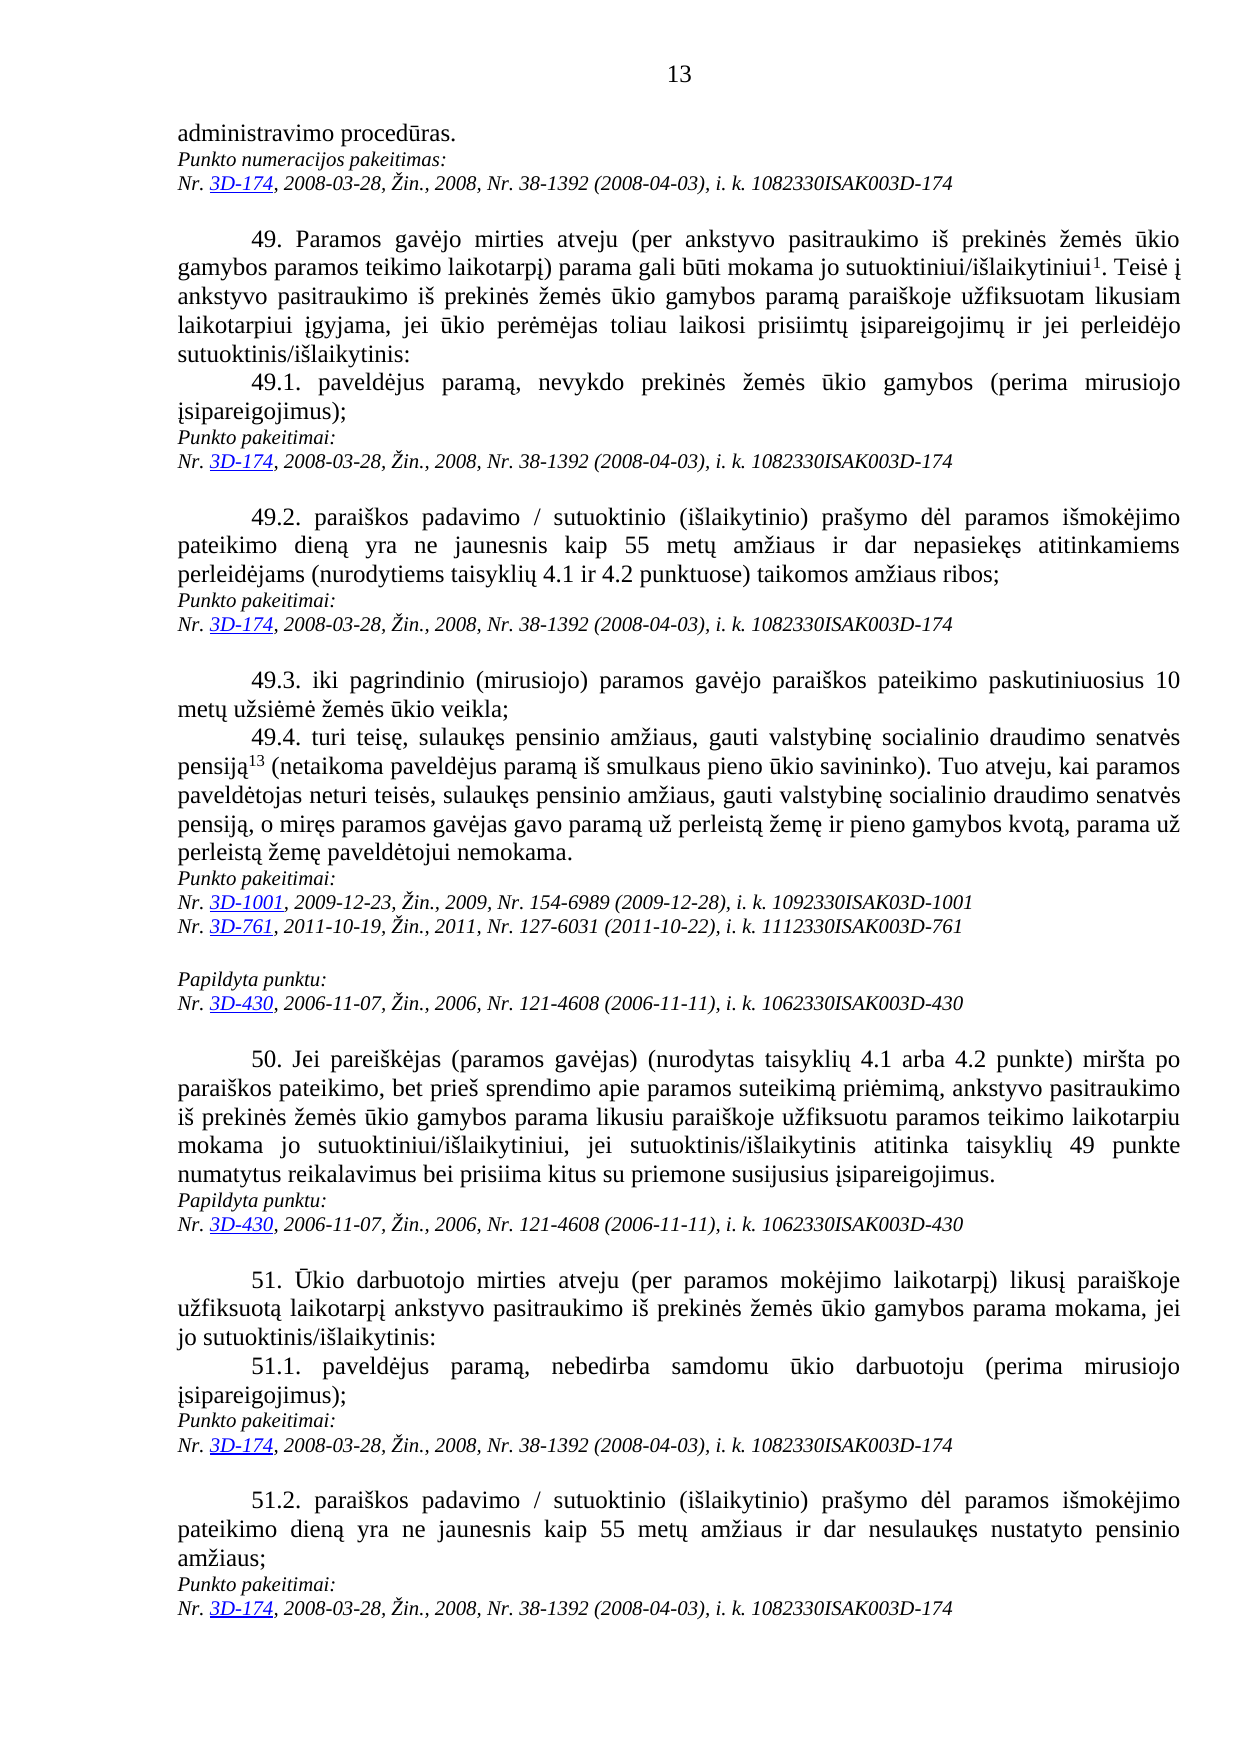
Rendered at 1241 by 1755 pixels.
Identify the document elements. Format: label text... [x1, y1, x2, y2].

text Punkto pakeitimai: [177, 425, 1181, 449]
text 49. Paramos gavėjo mirties atveju (per ankstyvo pasitraukimo iš prekinės žemės ūkio gamybos paramos teikimo laikotarpį) parama gali būti mokama jo sutuoktiniui/išlaikytiniui1. Teisė į ankstyvo pasitraukimo iš prekinės žemės ūkio gamybos paramą paraiškoje užfiksuotam likusiam laikotarpiui įgyjama, jei ūkio perėmėjas toliau laikosi prisiimtų įsipareigojimų ir jei perleidėjo sutuoktinis/išlaikytinis: [177, 224, 1181, 367]
text Nr. 3D-1001, 2009-12-23, Žin., 2009, Nr. 154-6989 (2009-12-28), i. k. 1092330ISAK03D-1001 [177, 890, 1181, 914]
text 49.3. iki pagrindinio (mirusiojo) paramos gavėjo paraiškos pateikimo paskutiniuosius 10 metų užsiėmė žemės ūkio veikla; [177, 665, 1181, 722]
text Punkto pakeitimai: [177, 1572, 1181, 1596]
text Punkto numeracijos pakeitimas: [177, 147, 1181, 171]
text Nr. 3D-174, 2008-03-28, Žin., 2008, Nr. 38-1392 (2008-04-03), i. k. 1082330ISAK003D-174 [177, 1596, 1181, 1620]
text Punkto pakeitimai: [177, 1408, 1181, 1432]
text 50. Jei pareiškėjas (paramos gavėjas) (nurodytas taisyklių 4.1 arba 4.2 punkte) miršta po paraiškos pateikimo, bet prieš sprendimo apie paramos suteikimą priėmimą, ankstyvo pasitraukimo iš prekinės žemės ūkio gamybos parama likusiu paraiškoje užfiksuotu paramos teikimo laikotarpiu mokama jo sutuoktiniui/išlaikytiniui, jei sutuoktinis/išlaikytinis atitinka taisyklių 49 punkte numatytus reikalavimus bei prisiima kitus su priemone susijusius įsipareigojimus. [177, 1044, 1181, 1188]
text Nr. 3D-761, 2011-10-19, Žin., 2011, Nr. 127-6031 (2011-10-22), i. k. 1112330ISAK003D-761 [177, 914, 1181, 938]
text administravimo procedūras. [177, 118, 1181, 147]
text Nr. 3D-174, 2008-03-28, Žin., 2008, Nr. 38-1392 (2008-04-03), i. k. 1082330ISAK003D-174 [177, 612, 1181, 636]
text Punkto pakeitimai: [177, 588, 1181, 612]
text Nr. 3D-174, 2008-03-28, Žin., 2008, Nr. 38-1392 (2008-04-03), i. k. 1082330ISAK003D-174 [177, 1432, 1181, 1457]
text 49.4. turi teisę, sulaukęs pensinio amžiaus, gauti valstybinę socialinio draudimo senatvės pensiją13 (netaikoma paveldėjus paramą iš smulkaus pieno ūkio savininko). Tuo atveju, kai paramos paveldėtojas neturi teisės, sulaukęs pensinio amžiaus, gauti valstybinę socialinio draudimo senatvės pensiją, o miręs paramos gavėjas gavo paramą už perleistą žemę ir pieno gamybos kvotą, parama už perleistą žemę paveldėtojui nemokama. [177, 722, 1181, 866]
text Nr. 3D-174, 2008-03-28, Žin., 2008, Nr. 38-1392 (2008-04-03), i. k. 1082330ISAK003D-174 [177, 449, 1181, 473]
text Punkto pakeitimai: [177, 866, 1181, 890]
text 51.2. paraiškos padavimo / sutuoktinio (išlaikytinio) prašymo dėl paramos išmokėjimo pateikimo dieną yra ne jaunesnis kaip 55 metų amžiaus ir dar nesulaukęs nustatyto pensinio amžiaus; [177, 1485, 1181, 1572]
text 51.1. paveldėjus paramą, nebedirba samdomu ūkio darbuotoju (perima mirusiojo įsipareigojimus); [177, 1351, 1181, 1408]
text Nr. 3D-430, 2006-11-07, Žin., 2006, Nr. 121-4608 (2006-11-11), i. k. 1062330ISAK003D-430 [177, 991, 1181, 1015]
text Nr. 3D-430, 2006-11-07, Žin., 2006, Nr. 121-4608 (2006-11-11), i. k. 1062330ISAK003D-430 [177, 1212, 1181, 1236]
text Papildyta punktu: [177, 1188, 1181, 1212]
text 49.1. paveldėjus paramą, nevykdo prekinės žemės ūkio gamybos (perima mirusiojo įsipareigojimus); [177, 367, 1181, 425]
text Papildyta punktu: [177, 967, 1181, 991]
text 49.2. paraiškos padavimo / sutuoktinio (išlaikytinio) prašymo dėl paramos išmokėjimo pateikimo dieną yra ne jaunesnis kaip 55 metų amžiaus ir dar nepasiekęs atitinkamiems perleidėjams (nurodytiems taisyklių 4.1 ir 4.2 punktuose) taikomos amžiaus ribos; [177, 502, 1181, 588]
text Nr. 3D-174, 2008-03-28, Žin., 2008, Nr. 38-1392 (2008-04-03), i. k. 1082330ISAK003D-174 [177, 171, 1181, 195]
text 51. Ūkio darbuotojo mirties atveju (per paramos mokėjimo laikotarpį) likusį paraiškoje užfiksuotą laikotarpį ankstyvo pasitraukimo iš prekinės žemės ūkio gamybos parama mokama, jei jo sutuoktinis/išlaikytinis: [177, 1265, 1181, 1351]
